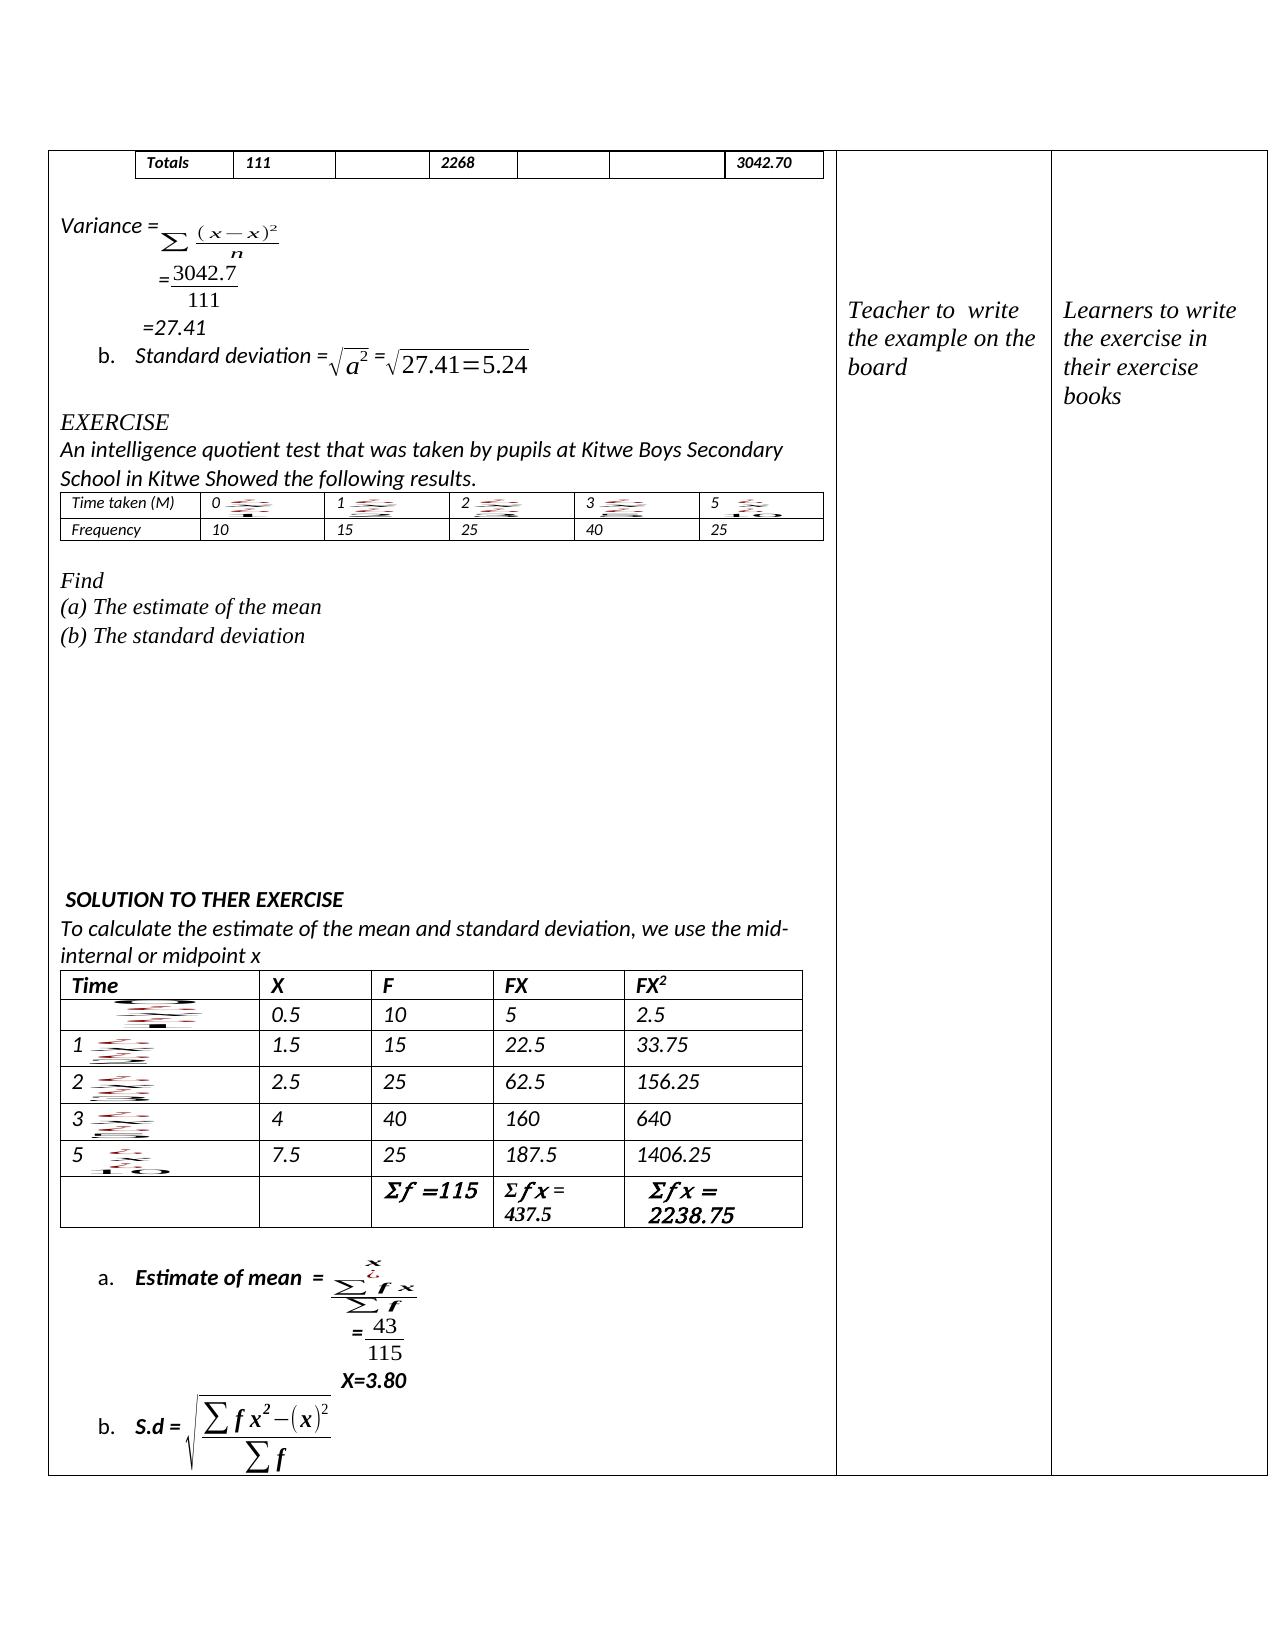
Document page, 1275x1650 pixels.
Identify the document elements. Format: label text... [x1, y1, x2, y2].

table_cell 22.5 [494, 1031, 624, 1066]
table_cell 2268 [430, 152, 517, 178]
table_cell 187.5 [494, 1141, 624, 1176]
table_cell 62.5 [494, 1067, 624, 1103]
table_cell Learners to write the exercise in their exercise books [1052, 151, 1267, 1475]
table_header 5 [700, 493, 823, 518]
table_header 1 [325, 493, 449, 518]
table_cell 1 [61, 1031, 259, 1066]
table_cell [610, 152, 724, 178]
table_header 0 [201, 493, 324, 518]
table_header FX [494, 971, 624, 999]
table_header Time taken (M) [61, 493, 200, 518]
table_cell 156.25 [625, 1067, 802, 1103]
table_cell [336, 152, 429, 178]
table_cell 3 [61, 1104, 259, 1139]
table_cell 5 [61, 1141, 259, 1176]
table_header FX2 [625, 971, 802, 999]
table_cell 7.5 [260, 1141, 371, 1176]
table_cell [791, 1177, 802, 1227]
table_cell Σ𝑓𝑥 = 437.5 [494, 1177, 624, 1227]
table_header 3 [575, 493, 699, 518]
table_cell 160 [494, 1104, 624, 1139]
table_header F [372, 971, 493, 999]
table_cell 640 [625, 1104, 802, 1139]
table_cell [61, 1000, 259, 1029]
table_cell [518, 152, 609, 178]
table_cell 111 [234, 152, 335, 178]
table_header Time [61, 971, 259, 999]
table_cell Σ𝑓 =115 [372, 1177, 493, 1227]
table_cell 2.5 [260, 1067, 371, 1103]
table_cell Teacher to write the example on the board [837, 151, 1051, 1475]
table_cell Totals [136, 152, 233, 178]
table_cell 40 [575, 519, 699, 539]
table_cell 25 [372, 1141, 493, 1176]
table_cell [260, 1177, 371, 1227]
table_cell 5 [494, 1000, 624, 1029]
table_cell 2.5 [625, 1000, 802, 1029]
table_header Σ𝑓𝑥 = 2238.75 [636, 1177, 791, 1227]
table_cell 1406.25 [625, 1141, 802, 1176]
table_cell 10 [372, 1000, 493, 1029]
table_cell 25 [372, 1067, 493, 1103]
table_cell 3042.70 [726, 152, 823, 178]
table_header X [260, 971, 371, 999]
table_cell 40 [372, 1104, 493, 1139]
table_cell 25 [450, 519, 574, 539]
table_cell 0.5 [260, 1000, 371, 1029]
table_cell 25 [700, 519, 823, 539]
table_header 2 [450, 493, 574, 518]
table_cell 33.75 [625, 1031, 802, 1066]
table_cell [61, 1177, 259, 1227]
table_cell 1.5 [260, 1031, 371, 1066]
table_cell 15 [325, 519, 449, 539]
table_cell Frequency [61, 519, 200, 539]
table_cell 4 [260, 1104, 371, 1139]
table_cell 2 [61, 1067, 259, 1103]
table_cell Calculating variance and standard deviation The variance is a measure of the average distance between each number in a data set and the mean We calculate the variance of a data as follows Variance = for ungrouped data, where f is the frequency of each class interval ,x is the midpoint of each class interval, is the mean and n is the total frequency The standard deviation is equal to the square roots of the variance, so standard deviation = Note the following important points about variance and standard deviation The smaller the variation and the standard deviation, the closer the data values are to the mean ,so the data values are close together The larger the variation and the standard deviation ,the further the values are from the mean ,so ,the data values are spread out Example The following table shows the distribution of lengths of residential plots in a village For the data above, calculate The mean The variance The standard deviation SOLUTION A.To calculate the mean ,we must find the midpoint of each class interval and then calculate fx for class interval ,as shown in the table below So, x = = = =20.43 B. Now we need to add three more columns to the table for the following ( Variance = = =27.41 Standard deviation = = EXERCISE An intelligence quotient test that was taken by pupils at Kitwe Boys Secondary School in Kitwe Showed the following results. Find (a) The estimate of the mean (b) The standard deviation SOLUTION TO THER EXERCISE To calculate the estimate of the mean and standard deviation, we use the mid-internal or midpoint x Estimate of mean = = X=3.80 S.d = = 𝑆. 𝐷 = 2.2 (𝐼𝑑. 𝑝) [49, 151, 836, 1475]
table_cell 15 [372, 1031, 493, 1066]
table_cell [625, 1177, 636, 1227]
table_cell 10 [201, 519, 324, 539]
